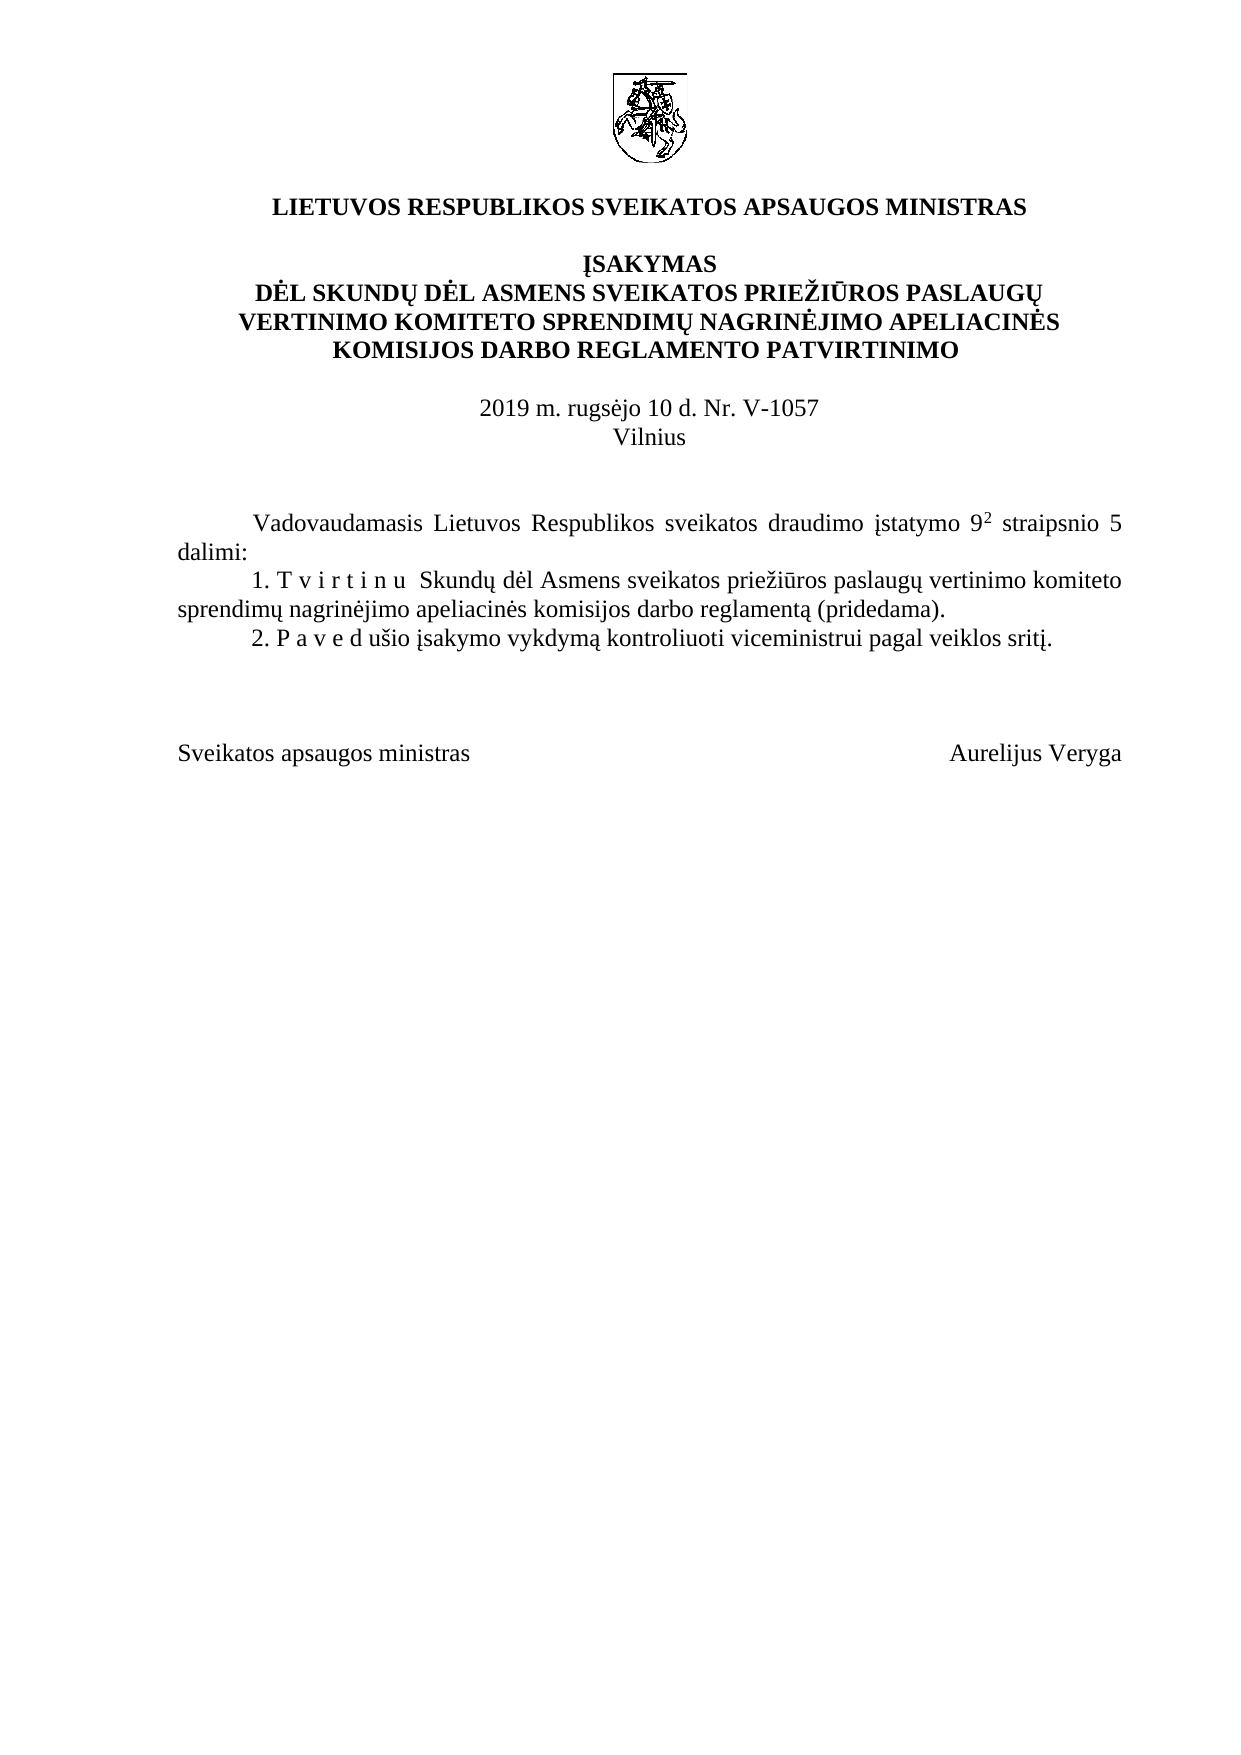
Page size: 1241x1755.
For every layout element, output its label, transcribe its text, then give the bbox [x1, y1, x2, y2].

text DĖL SKUNDŲ DĖL ASMENS SVEIKATOS PRIEŽIŪROS PASLAUGŲ VERTINIMO KOMITETO SPRENDIMŲ NAGRINĖJIMO APELIACINĖS KOMISIJOS DARBO REGLAMENTO PATVIRTINIMO [177, 278, 1121, 364]
text ĮSAKYMAS [177, 249, 1122, 278]
text Vadovaudamasis Lietuvos Respublikos sveikatos draudimo įstatymo 92 straipsnio 5 dalimi: [177, 508, 1122, 565]
text 2019 m. rugsėjo 10 d. Nr. V-1057 [177, 393, 1121, 422]
text Vilnius [177, 422, 1121, 450]
text 1. T v i r t i n u Skundų dėl Asmens sveikatos priežiūros paslaugų vertinimo komiteto sprendimų nagrinėjimo apeliacinės komisijos darbo reglamentą (pridedama). [177, 565, 1122, 623]
text 2. P a v e d ušio įsakymo vykdymą kontroliuoti viceministrui pagal veiklos sritį. [177, 623, 1122, 652]
text Sveikatos apsaugos ministras Aurelijus Veryga [177, 738, 1122, 767]
text LIETUVOS RESPUBLIKOS SVEIKATOS APSAUGOS MINISTRAS [177, 192, 1122, 220]
